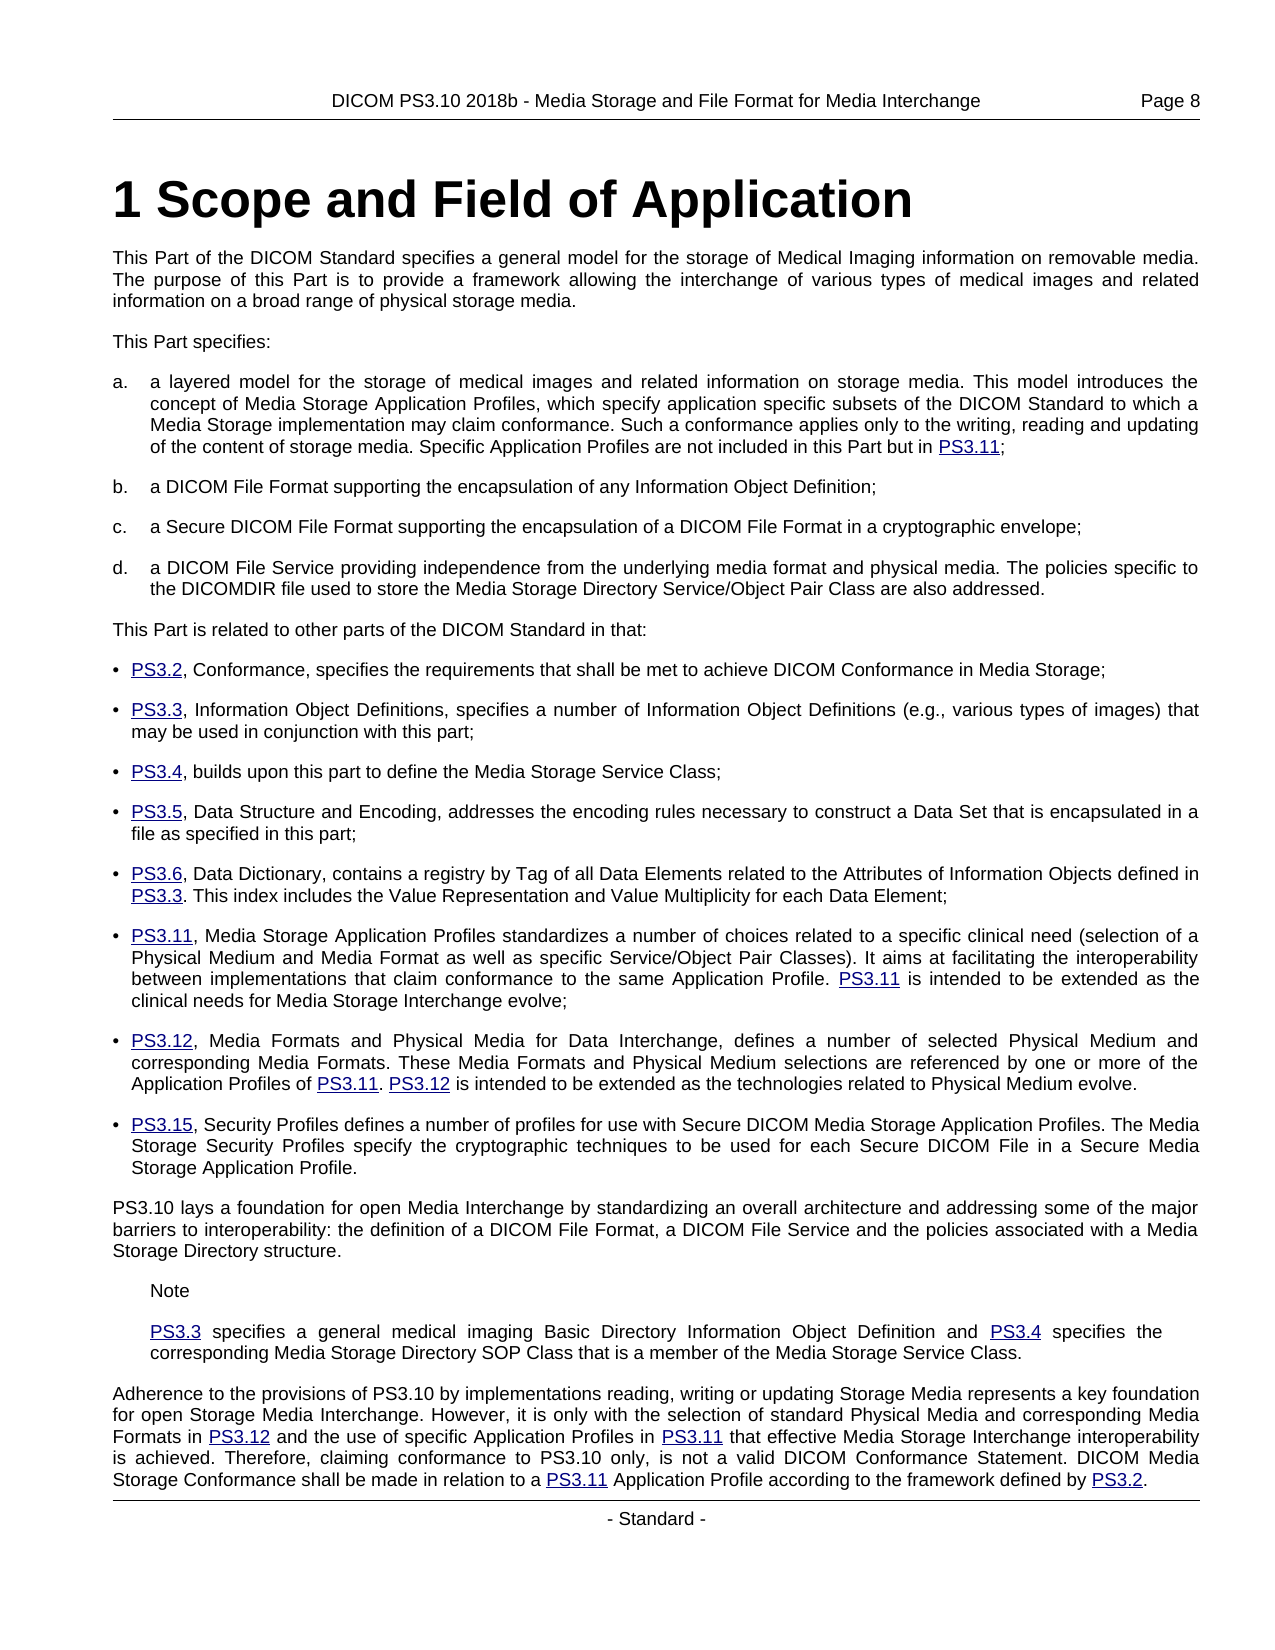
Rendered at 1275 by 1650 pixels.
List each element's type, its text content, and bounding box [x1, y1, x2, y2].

list PS3.4, builds upon this part to define the Media Storage Service Class; [112, 761, 1200, 782]
text This Part is related to other parts of the DICOM Standard in that: [112, 618, 1200, 640]
text This Part of the DICOM Standard specifies a general model for the storage of Medical Imaging information on removable media. The purpose of this Part is to provide a framework allowing the interchange of various types of medical images and related information on a broad range of physical storage media. [112, 247, 1200, 312]
text Note [150, 1280, 1162, 1302]
list PS3.6, Data Dictionary, contains a registry by Tag of all Data Elements related to the Attributes of Information Objects defined in PS3.3. This index includes the Value Representation and Value Multiplicity for each Data Element; [112, 863, 1200, 906]
list PS3.2, Conformance, specifies the requirements that shall be met to achieve DICOM Conformance in Media Storage; [112, 659, 1200, 680]
text Adherence to the provisions of PS3.10 by implementations reading, writing or updating Storage Media represents a key foundation for open Storage Media Interchange. However, it is only with the selection of standard Physical Media and corresponding Media Formats in PS3.12 and the use of specific Application Profiles in PS3.11 that effective Media Storage Interchange interoperability is achieved. Therefore, claiming conformance to PS3.10 only, is not a valid DICOM Conformance Statement. DICOM Media Storage Conformance shall be made in relation to a PS3.11 Application Profile according to the framework defined by PS3.2. [112, 1382, 1200, 1490]
list a DICOM File Service providing independence from the underlying media format and physical media. The policies specific to the DICOMDIR file used to store the Media Storage Directory Service/Object Pair Class are also addressed. [112, 556, 1200, 599]
list a DICOM File Format supporting the encapsulation of any Information Object Definition; [112, 476, 1200, 497]
list PS3.11, Media Storage Application Profiles standardizes a number of choices related to a specific clinical need (selection of a Physical Medium and Media Format as well as specific Service/Object Pair Classes). It aims at facilitating the interoperability between implementations that claim conformance to the same Application Profile. PS3.11 is intended to be extended as the clinical needs for Media Storage Interchange evolve; [112, 925, 1200, 1011]
list PS3.15, Security Profiles defines a number of profiles for use with Secure DICOM Media Storage Application Profiles. The Media Storage Security Profiles specify the cryptographic techniques to be used for each Secure DICOM File in a Secure Media Storage Application Profile. [112, 1113, 1200, 1178]
text This Part specifies: [112, 331, 1200, 352]
list a Secure DICOM File Format supporting the encapsulation of a DICOM File Format in a cryptographic envelope; [112, 516, 1200, 538]
text PS3.10 lays a foundation for open Media Interchange by standardizing an overall architecture and addressing some of the major barriers to interoperability: the definition of a DICOM File Format, a DICOM File Service and the policies associated with a Media Storage Directory structure. [112, 1197, 1200, 1261]
list a layered model for the storage of medical images and related information on storage media. This model introduces the concept of Media Storage Application Profiles, which specify application specific subsets of the DICOM Standard to which a Media Storage implementation may claim conformance. Such a conformance applies only to the writing, reading and updating of the content of storage media. Specific Application Profiles are not included in this Part but in PS3.11; [112, 371, 1200, 457]
list PS3.5, Data Structure and Encoding, addresses the encoding rules necessary to construct a Data Set that is encapsulated in a file as specified in this part; [112, 801, 1200, 844]
text 1 Scope and Field of Application [112, 169, 1200, 228]
text PS3.3 specifies a general medical imaging Basic Directory Information Object Definition and PS3.4 specifies the corresponding Media Storage Directory SOP Class that is a member of the Media Storage Service Class. [150, 1321, 1162, 1364]
list PS3.3, Information Object Definitions, specifies a number of Information Object Definitions (e.g., various types of images) that may be used in conjunction with this part; [112, 699, 1200, 742]
list PS3.12, Media Formats and Physical Media for Data Interchange, defines a number of selected Physical Medium and corresponding Media Formats. These Media Formats and Physical Medium selections are referenced by one or more of the Application Profiles of PS3.11. PS3.12 is intended to be extended as the technologies related to Physical Medium evolve. [112, 1030, 1200, 1094]
